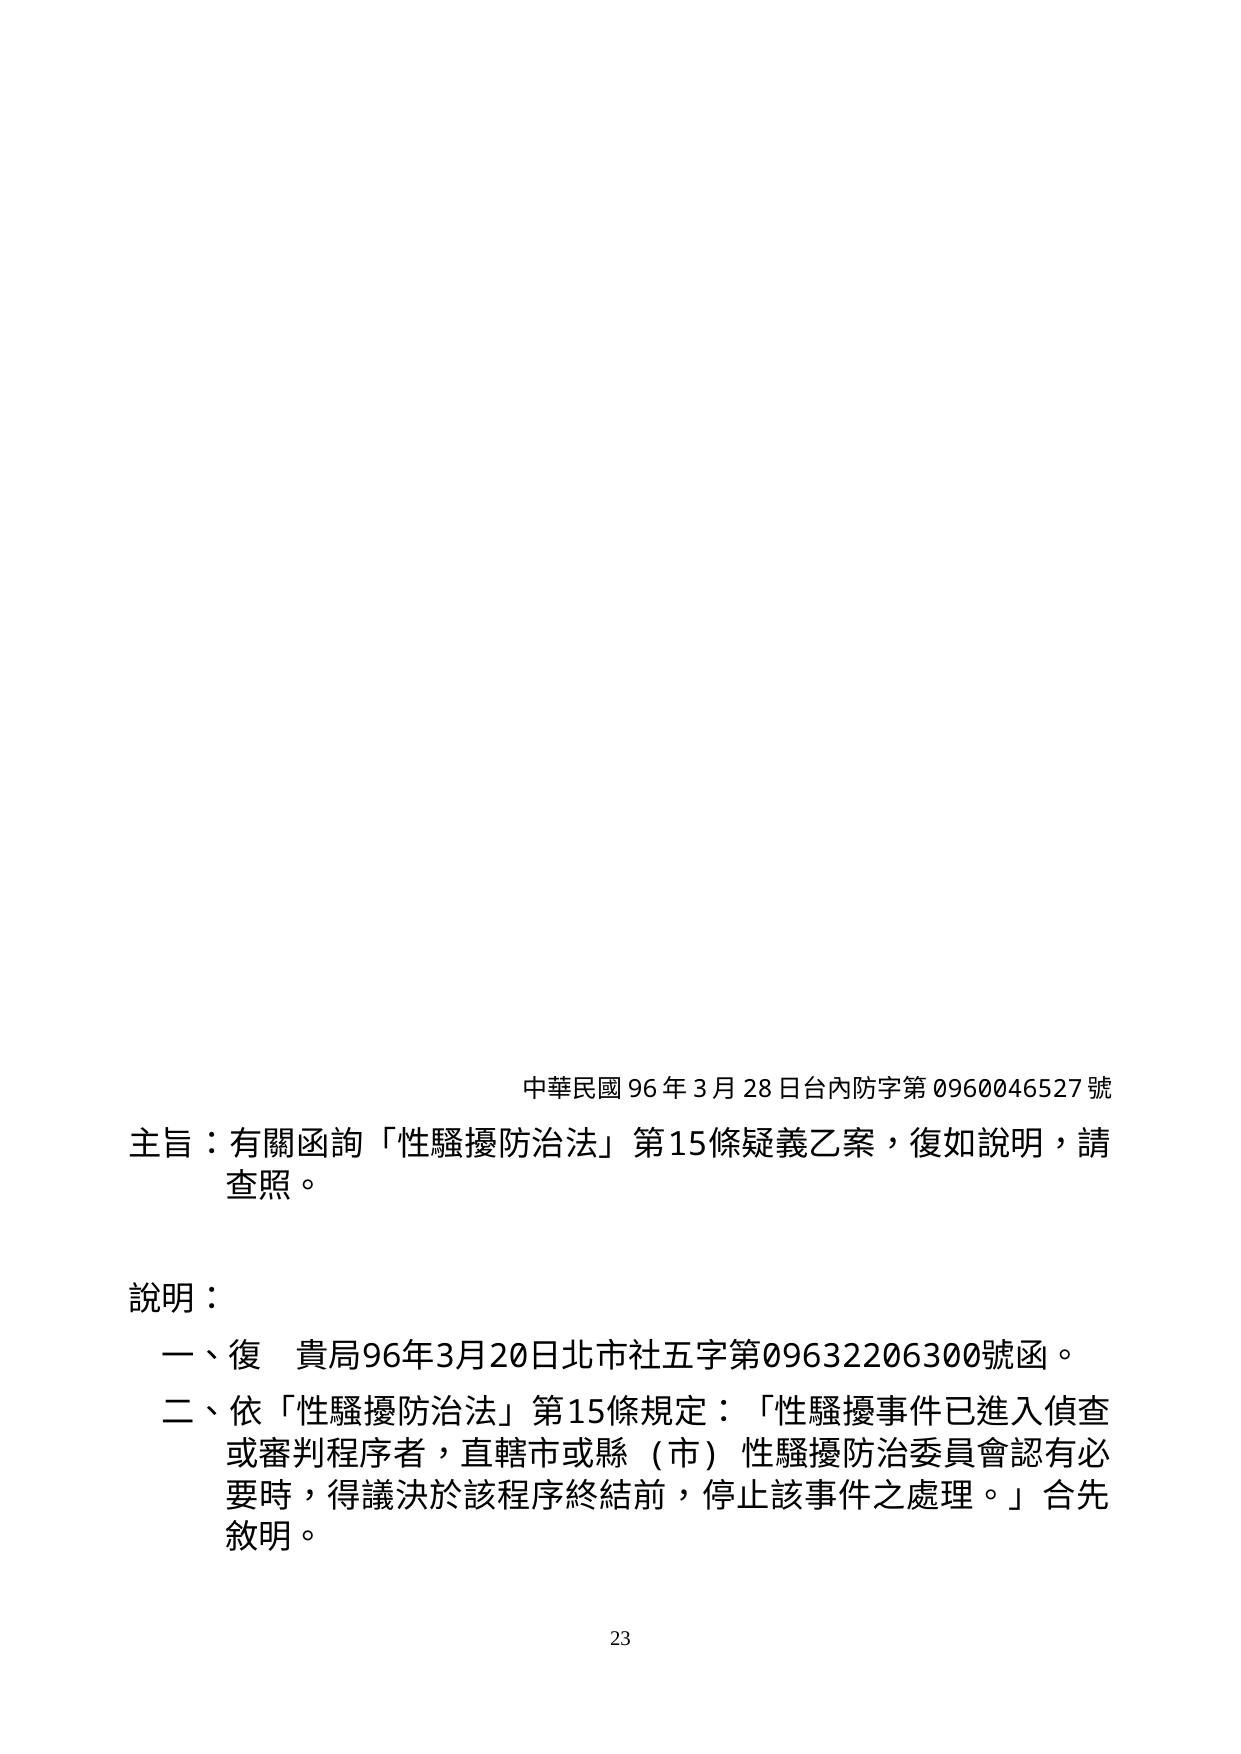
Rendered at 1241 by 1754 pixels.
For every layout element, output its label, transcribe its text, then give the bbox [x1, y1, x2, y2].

text 主旨：有關函詢「性騷擾防治法」第15條疑義乙案，復如說明，請 查照。 [128, 1122, 1112, 1206]
text 中華民國96年3月28日台內防字第0960046527號 [128, 1045, 1112, 1107]
text 說明： [128, 1277, 1112, 1319]
text 一、復 貴局96年3月20日北市社五字第09632206300號函。 [162, 1334, 1112, 1376]
text 二、依「性騷擾防治法」第15條規定：「性騷擾事件已進入偵查或審判程序者，直轄市或縣 (市) 性騷擾防治委員會認有必要時，得議決於該程序終結前，停止該事件之處理。」合先敘明。 [162, 1391, 1112, 1557]
